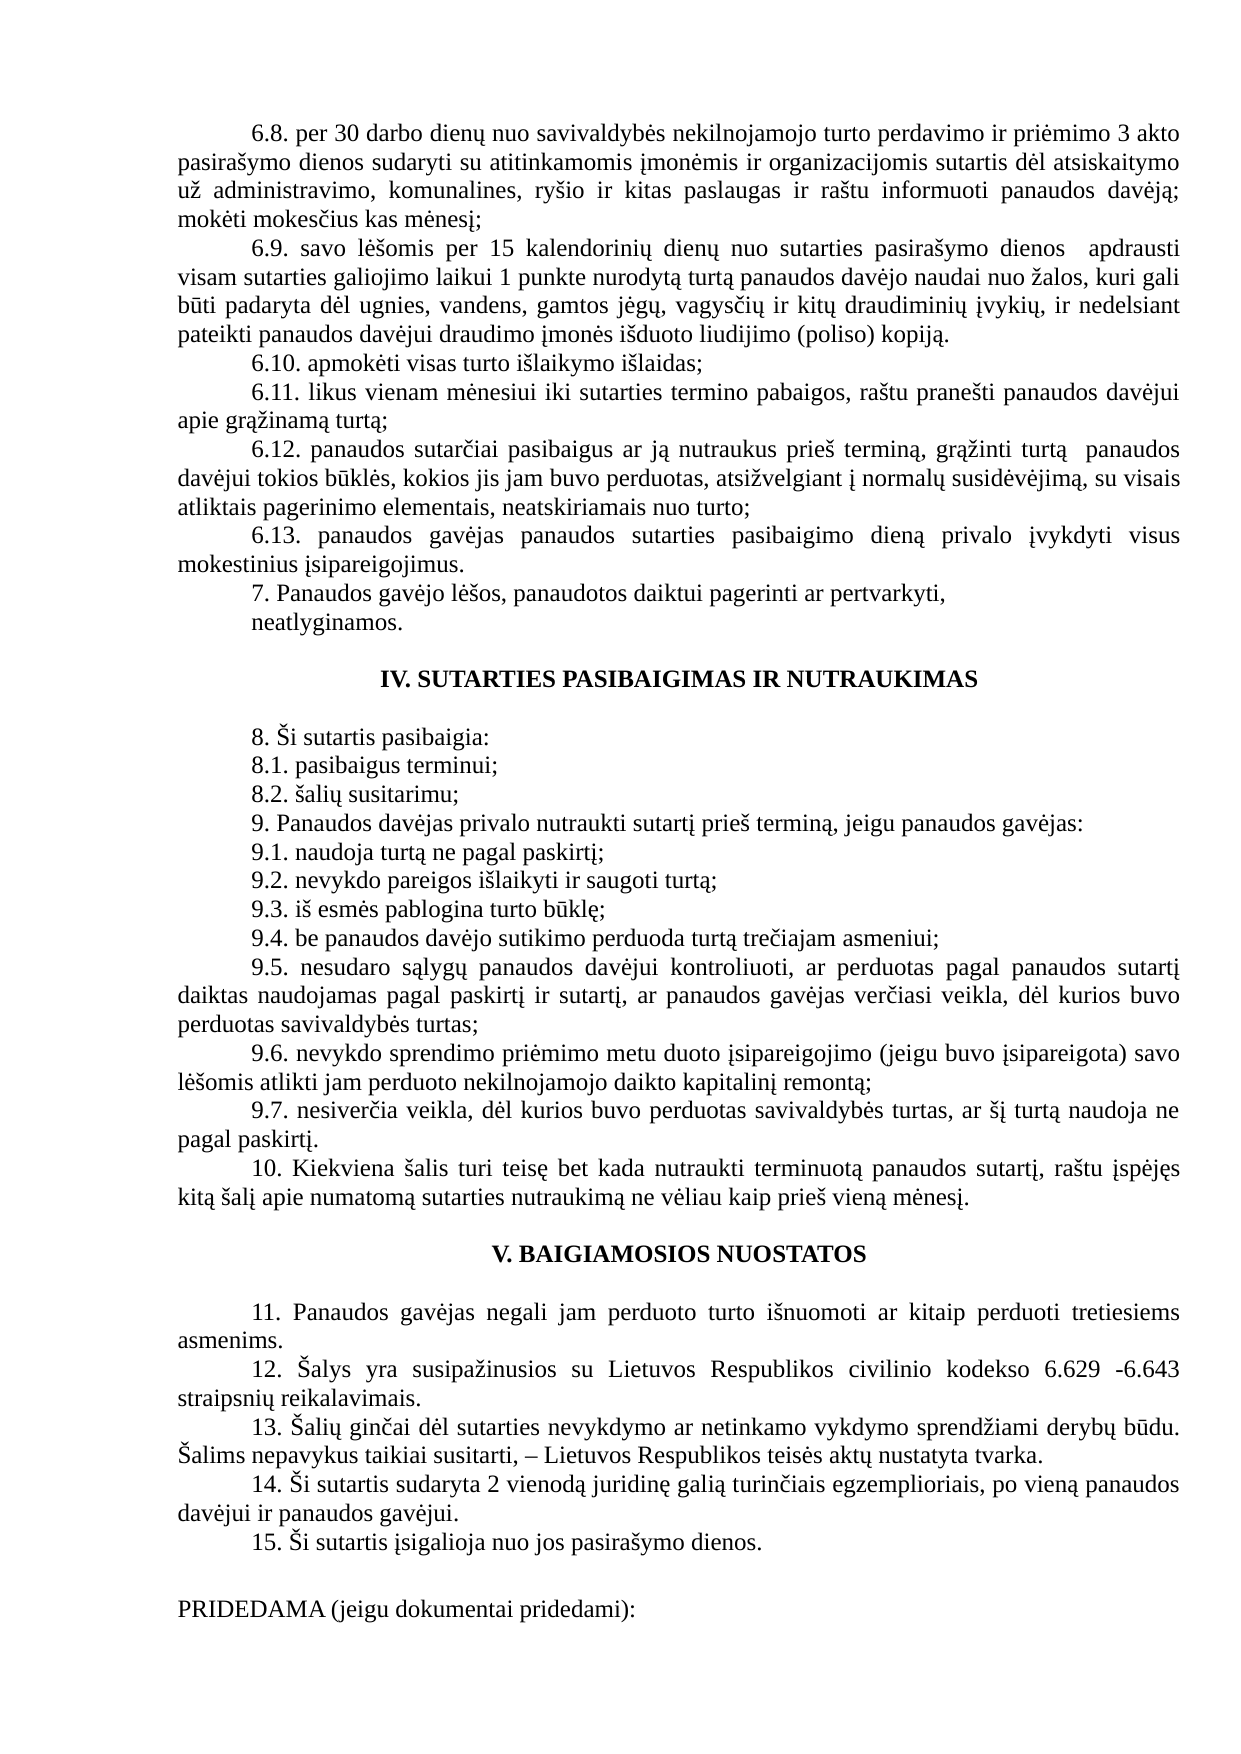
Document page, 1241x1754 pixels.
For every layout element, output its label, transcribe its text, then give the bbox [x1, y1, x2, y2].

text neatlyginamos. [177, 607, 1181, 636]
text 6.11. likus vienam mėnesiui iki sutarties termino pabaigos, raštu pranešti panaudos davėjui apie grąžinamą turtą; [177, 377, 1181, 434]
text 15. Ši sutartis įsigalioja nuo jos pasirašymo dienos. [177, 1527, 1181, 1556]
text 9.2. nevykdo pareigos išlaikyti ir saugoti turtą; [177, 866, 1181, 894]
text 6.8. per 30 darbo dienų nuo savivaldybės nekilnojamojo turto perdavimo ir priėmimo 3 akto pasirašymo dienos sudaryti su atitinkamomis įmonėmis ir organizacijomis sutartis dėl atsiskaitymo už administravimo, komunalines, ryšio ir kitas paslaugas ir raštu informuoti panaudos davėją; mokėti mokesčius kas mėnesį; [177, 118, 1181, 233]
text 9.4. be panaudos davėjo sutikimo perduoda turtą trečiajam asmeniui; [177, 923, 1181, 952]
text 9.3. iš esmės pablogina turto būklę; [177, 894, 1181, 923]
text IV. SUTARTIES PASIBAIGIMAS IR NUTRAUKIMAS [177, 664, 1181, 693]
text 8.1. pasibaigus terminui; [177, 751, 1181, 779]
text 6.12. panaudos sutarčiai pasibaigus ar ją nutraukus prieš terminą, grąžinti turtą panaudos davėjui tokios būklės, kokios jis jam buvo perduotas, atsižvelgiant į normalų susidėvėjimą, su visais atliktais pagerinimo elementais, neatskiriamais nuo turto; [177, 434, 1181, 521]
text 7. Panaudos gavėjo lėšos, panaudotos daiktui pagerinti ar pertvarkyti, [177, 578, 1181, 607]
text 8.2. šalių susitarimu; [177, 779, 1181, 808]
text 8. Ši sutartis pasibaigia: [177, 722, 1181, 751]
text 9.1. naudoja turtą ne pagal paskirtį; [177, 837, 1181, 866]
text 14. Ši sutartis sudaryta 2 vienodą juridinę galią turinčiais egzemplioriais, po vieną panaudos davėjui ir panaudos gavėjui. [177, 1469, 1181, 1527]
text 12. Šalys yra susipažinusios su Lietuvos Respublikos civilinio kodekso 6.629 -6.643 straipsnių reikalavimais. [177, 1354, 1181, 1412]
text 13. Šalių ginčai dėl sutarties nevykdymo ar netinkamo vykdymo sprendžiami derybų būdu. Šalims nepavykus taikiai susitarti, – Lietuvos Respublikos teisės aktų nustatyta tvarka. [177, 1412, 1181, 1469]
text 9.7. nesiverčia veikla, dėl kurios buvo perduotas savivaldybės turtas, ar šį turtą naudoja ne pagal paskirtį. [177, 1096, 1181, 1153]
text V. BAIGIAMOSIOS NUOSTATOS [177, 1239, 1181, 1268]
text 6.13. panaudos gavėjas panaudos sutarties pasibaigimo dieną privalo įvykdyti visus mokestinius įsipareigojimus. [177, 521, 1181, 578]
text 9.6. nevykdo sprendimo priėmimo metu duoto įsipareigojimo (jeigu buvo įsipareigota) savo lėšomis atlikti jam perduoto nekilnojamojo daikto kapitalinį remontą; [177, 1038, 1181, 1096]
text 9.5. nesudaro sąlygų panaudos davėjui kontroliuoti, ar perduotas pagal panaudos sutartį daiktas naudojamas pagal paskirtį ir sutartį, ar panaudos gavėjas verčiasi veikla, dėl kurios buvo perduotas savivaldybės turtas; [177, 952, 1181, 1038]
text PRIDEDAMA (jeigu dokumentai pridedami): [177, 1594, 1181, 1623]
text 6.10. apmokėti visas turto išlaikymo išlaidas; [177, 348, 1181, 377]
text 6.9. savo lėšomis per 15 kalendorinių dienų nuo sutarties pasirašymo dienos apdrausti visam sutarties galiojimo laikui 1 punkte nurodytą turtą panaudos davėjo naudai nuo žalos, kuri gali būti padaryta dėl ugnies, vandens, gamtos jėgų, vagysčių ir kitų draudiminių įvykių, ir nedelsiant pateikti panaudos davėjui draudimo įmonės išduoto liudijimo (poliso) kopiją. [177, 233, 1181, 348]
text 9. Panaudos davėjas privalo nutraukti sutartį prieš terminą, jeigu panaudos gavėjas: [177, 808, 1181, 837]
text 11. Panaudos gavėjas negali jam perduoto turto išnuomoti ar kitaip perduoti tretiesiems asmenims. [177, 1297, 1181, 1354]
text 10. Kiekviena šalis turi teisę bet kada nutraukti terminuotą panaudos sutartį, raštu įspėjęs kitą šalį apie numatomą sutarties nutraukimą ne vėliau kaip prieš vieną mėnesį. [177, 1153, 1181, 1211]
